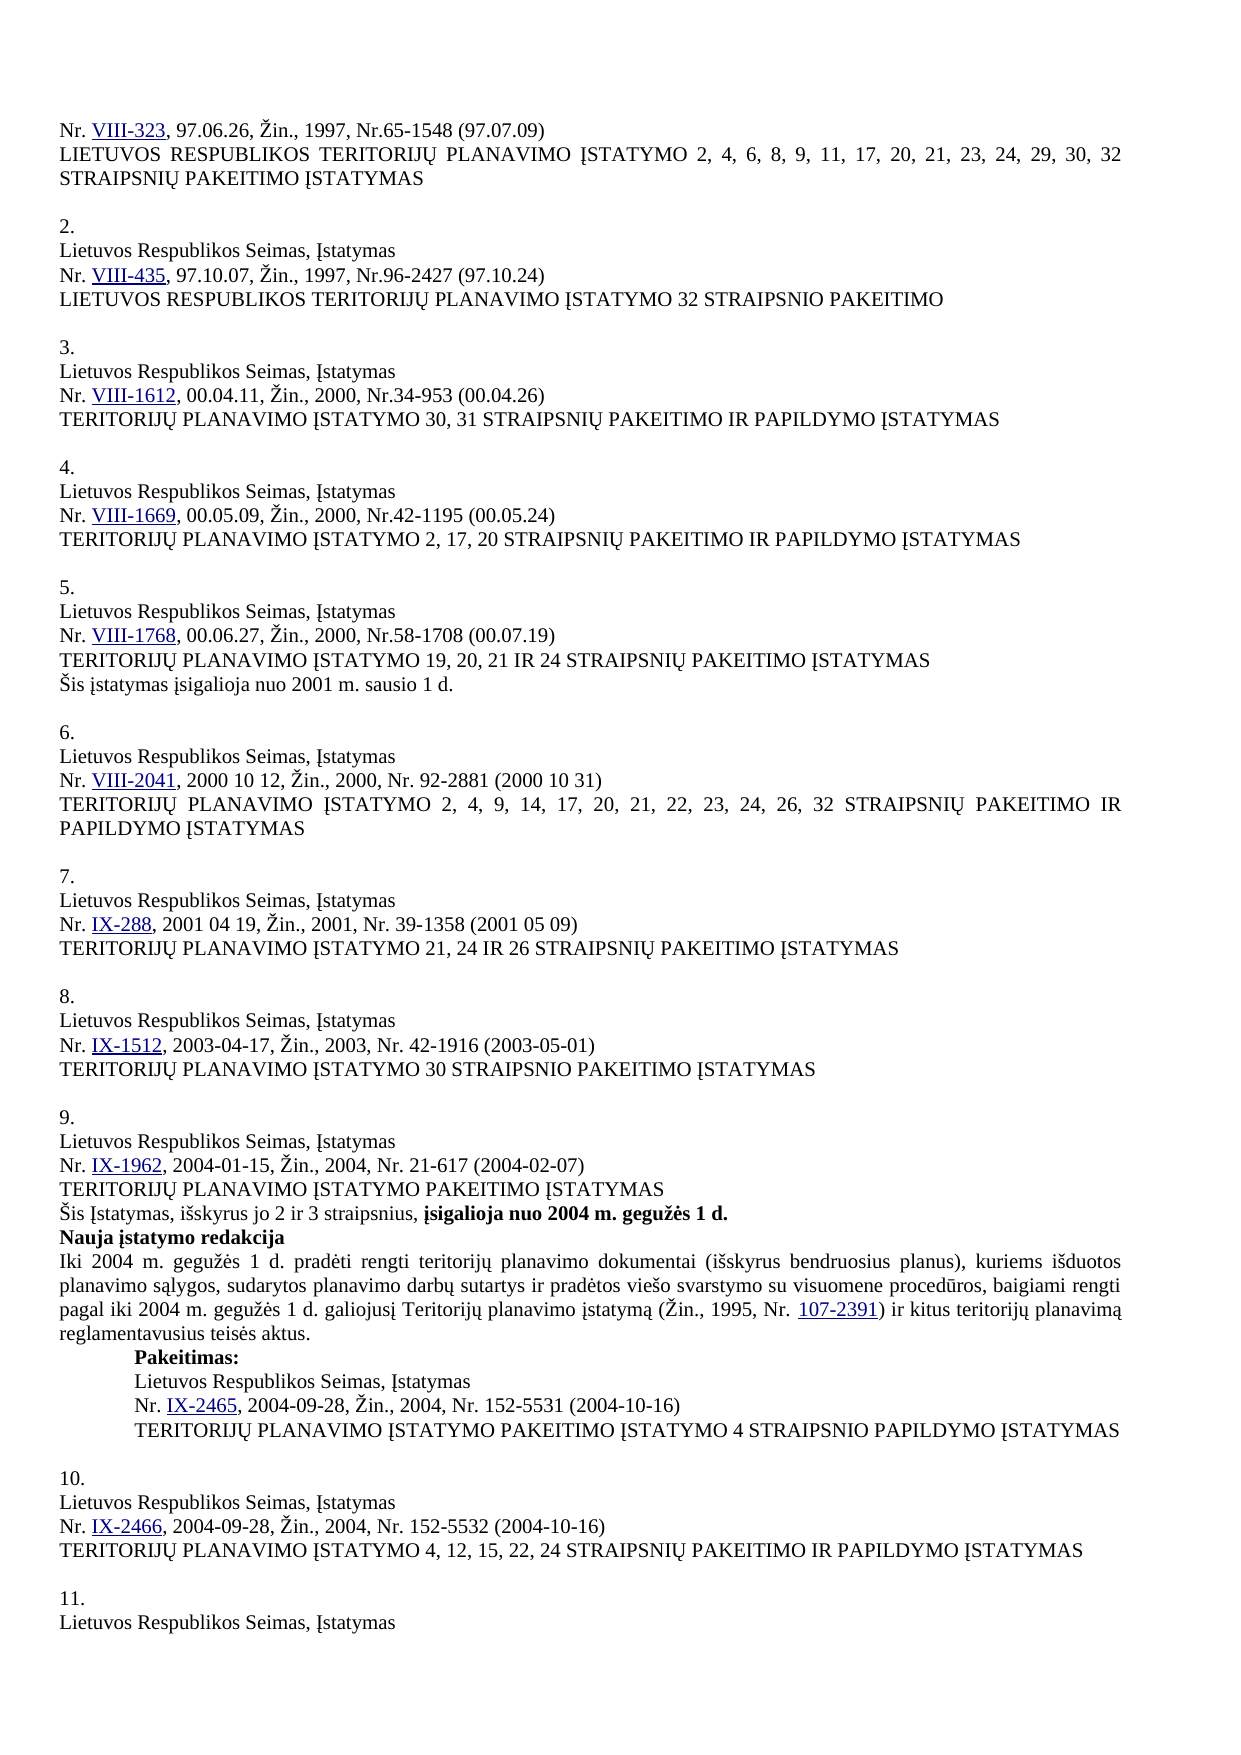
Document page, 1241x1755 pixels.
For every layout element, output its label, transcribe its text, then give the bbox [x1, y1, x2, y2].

text Iki 2004 m. gegužės 1 d. pradėti rengti teritorijų planavimo dokumentai (išskyrus bendruosius planus), kuriems išduotos planavimo sąlygos, sudarytos planavimo darbų sutartys ir pradėtos viešo svarstymo su visuomene procedūros, baigiami rengti pagal iki 2004 m. gegužės 1 d. galiojusį Teritorijų planavimo įstatymą (Žin., 1995, Nr. 107-2391) ir kitus teritorijų planavimą reglamentavusius teisės aktus. [59, 1249, 1122, 1345]
text Nr. IX-288, 2001 04 19, Žin., 2001, Nr. 39-1358 (2001 05 09) [59, 912, 1122, 936]
text TERITORIJŲ PLANAVIMO ĮSTATYMO 4, 12, 15, 22, 24 STRAIPSNIŲ PAKEITIMO IR PAPILDYMO ĮSTATYMAS [59, 1538, 1122, 1562]
text 10. [59, 1466, 1122, 1490]
text TERITORIJŲ PLANAVIMO ĮSTATYMO 30, 31 STRAIPSNIŲ PAKEITIMO IR PAPILDYMO ĮSTATYMAS [59, 407, 1122, 431]
text Nr. IX-1512, 2003-04-17, Žin., 2003, Nr. 42-1916 (2003-05-01) [59, 1032, 1122, 1057]
text TERITORIJŲ PLANAVIMO ĮSTATYMO PAKEITIMO ĮSTATYMO 4 STRAIPSNIO PAPILDYMO ĮSTATYMAS [134, 1417, 1122, 1442]
text Nr. IX-2466, 2004-09-28, Žin., 2004, Nr. 152-5532 (2004-10-16) [59, 1514, 1122, 1538]
text 11. [59, 1586, 1122, 1610]
text 2. [59, 214, 1122, 238]
text Nr. VIII-1612, 00.04.11, Žin., 2000, Nr.34-953 (00.04.26) [59, 383, 1122, 407]
text Lietuvos Respublikos Seimas, Įstatymas [59, 1129, 1122, 1153]
text 3. [59, 335, 1122, 359]
text Lietuvos Respublikos Seimas, Įstatymas [59, 1610, 1122, 1634]
text LIETUVOS RESPUBLIKOS TERITORIJŲ PLANAVIMO ĮSTATYMO 2, 4, 6, 8, 9, 11, 17, 20, 21, 23, 24, 29, 30, 32 STRAIPSNIŲ PAKEITIMO ĮSTATYMAS [59, 142, 1122, 190]
text 6. [59, 720, 1122, 744]
text Šis įstatymas įsigalioja nuo 2001 m. sausio 1 d. [59, 672, 1122, 696]
text TERITORIJŲ PLANAVIMO ĮSTATYMO 21, 24 IR 26 STRAIPSNIŲ PAKEITIMO ĮSTATYMAS [59, 936, 1122, 960]
text 7. [59, 864, 1122, 888]
text TERITORIJŲ PLANAVIMO ĮSTATYMO 19, 20, 21 IR 24 STRAIPSNIŲ PAKEITIMO ĮSTATYMAS [59, 647, 1122, 672]
text Nr. VIII-323, 97.06.26, Žin., 1997, Nr.65-1548 (97.07.09) [59, 118, 1122, 142]
text 4. [59, 455, 1122, 479]
text Nr. VIII-435, 97.10.07, Žin., 1997, Nr.96-2427 (97.10.24) [59, 262, 1122, 287]
text 8. [59, 984, 1122, 1008]
text Lietuvos Respublikos Seimas, Įstatymas [59, 1490, 1122, 1514]
text Lietuvos Respublikos Seimas, Įstatymas [59, 1369, 1122, 1393]
text Lietuvos Respublikos Seimas, Įstatymas [59, 744, 1122, 768]
text Nr. VIII-1768, 00.06.27, Žin., 2000, Nr.58-1708 (00.07.19) [59, 623, 1122, 647]
text Lietuvos Respublikos Seimas, Įstatymas [59, 479, 1122, 503]
text Nr. VIII-1669, 00.05.09, Žin., 2000, Nr.42-1195 (00.05.24) [59, 503, 1122, 527]
text Šis Įstatymas, išskyrus jo 2 ir 3 straipsnius, įsigalioja nuo 2004 m. gegužės 1 d. [59, 1201, 1122, 1225]
text TERITORIJŲ PLANAVIMO ĮSTATYMO 30 STRAIPSNIO PAKEITIMO ĮSTATYMAS [59, 1057, 1122, 1081]
text Lietuvos Respublikos Seimas, Įstatymas [59, 888, 1122, 912]
text Nr. VIII-2041, 2000 10 12, Žin., 2000, Nr. 92-2881 (2000 10 31) [59, 768, 1122, 792]
text Nauja įstatymo redakcija [59, 1225, 1122, 1249]
text Lietuvos Respublikos Seimas, Įstatymas [59, 1008, 1122, 1032]
text 5. [59, 575, 1122, 599]
text Pakeitimas: [59, 1345, 1122, 1369]
text Lietuvos Respublikos Seimas, Įstatymas [59, 238, 1122, 262]
text TERITORIJŲ PLANAVIMO ĮSTATYMO 2, 4, 9, 14, 17, 20, 21, 22, 23, 24, 26, 32 STRAIPSNIŲ PAKEITIMO IR PAPILDYMO ĮSTATYMAS [59, 792, 1122, 840]
text TERITORIJŲ PLANAVIMO ĮSTATYMO PAKEITIMO ĮSTATYMAS [59, 1177, 1122, 1201]
text Lietuvos Respublikos Seimas, Įstatymas [59, 359, 1122, 383]
text Nr. IX-2465, 2004-09-28, Žin., 2004, Nr. 152-5531 (2004-10-16) [59, 1393, 1122, 1417]
text Nr. IX-1962, 2004-01-15, Žin., 2004, Nr. 21-617 (2004-02-07) [59, 1153, 1122, 1177]
text TERITORIJŲ PLANAVIMO ĮSTATYMO 2, 17, 20 STRAIPSNIŲ PAKEITIMO IR PAPILDYMO ĮSTATYMAS [59, 527, 1122, 551]
text Lietuvos Respublikos Seimas, Įstatymas [59, 599, 1122, 623]
text LIETUVOS RESPUBLIKOS TERITORIJŲ PLANAVIMO ĮSTATYMO 32 STRAIPSNIO PAKEITIMO [59, 287, 1122, 311]
text 9. [59, 1105, 1122, 1129]
